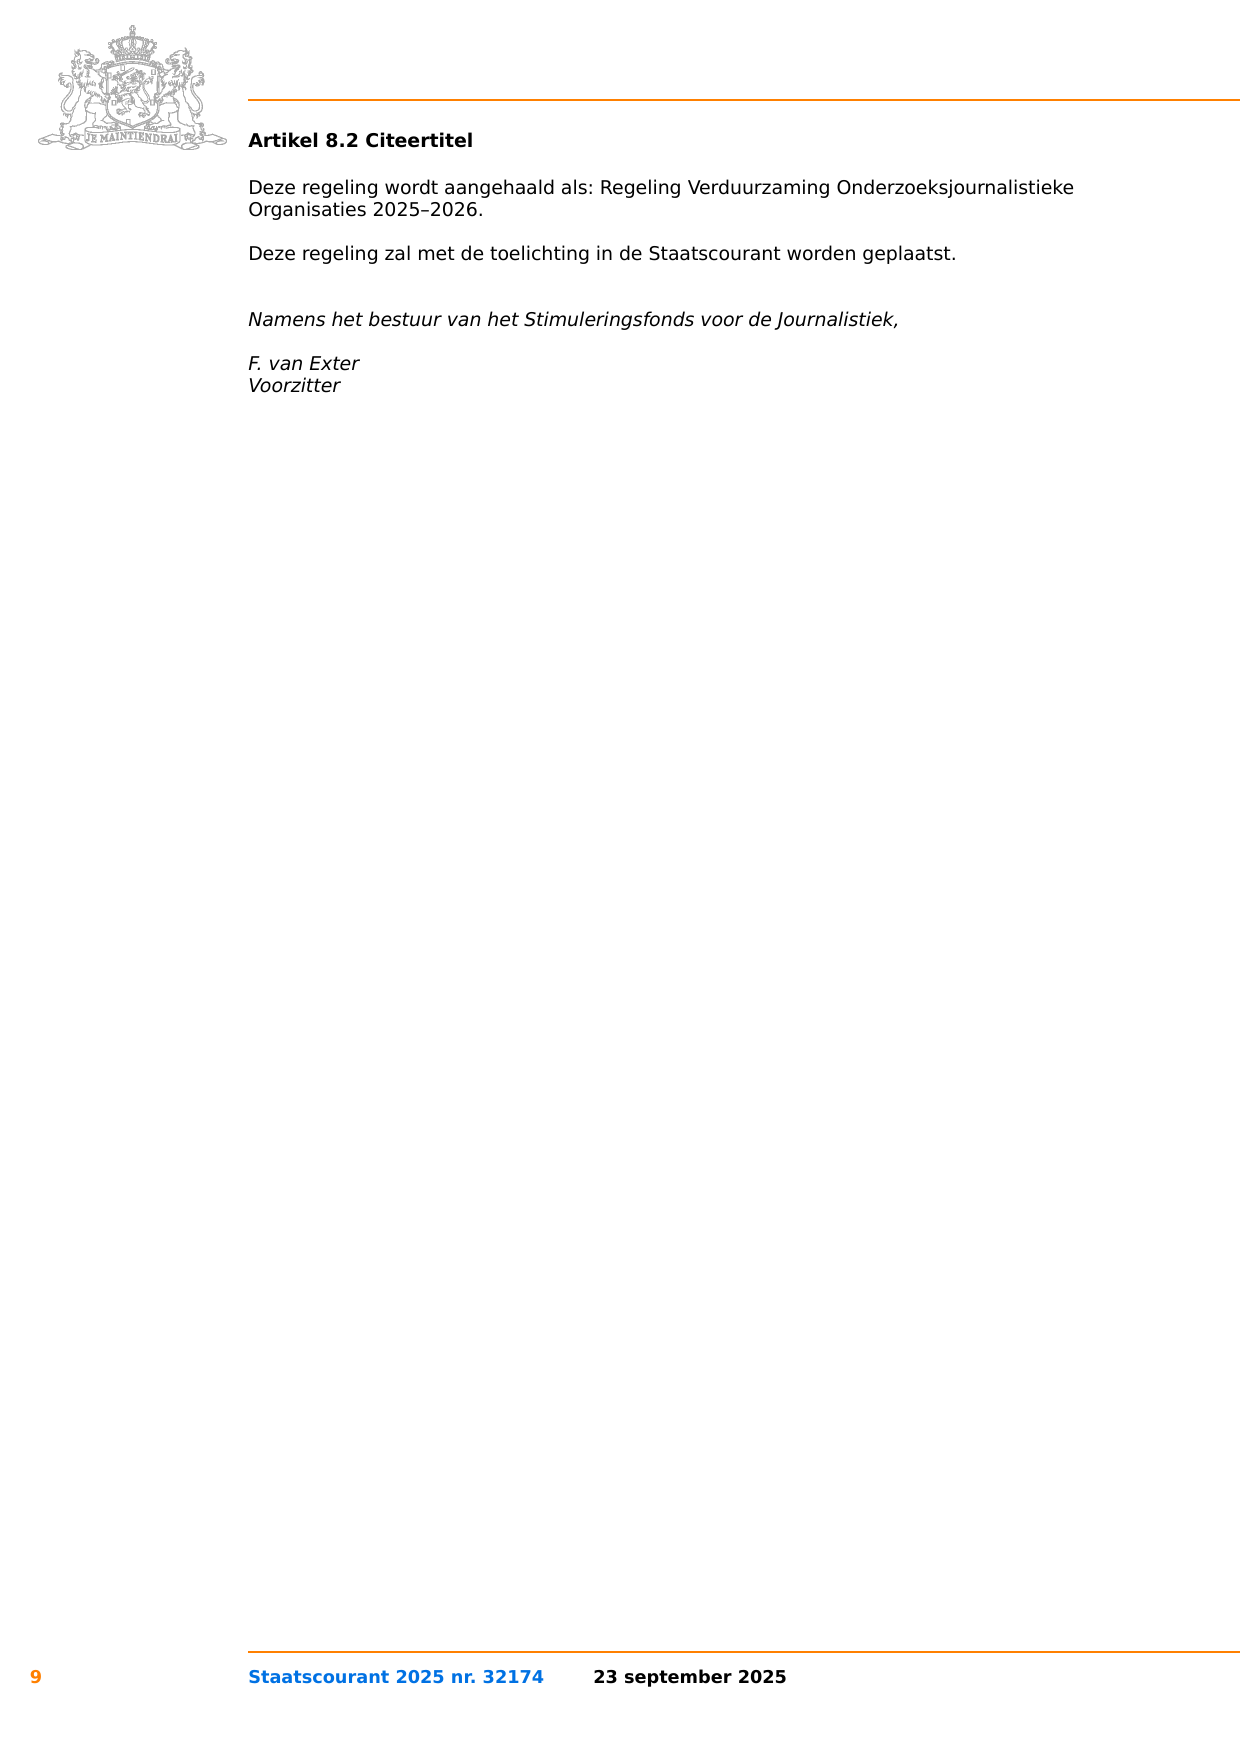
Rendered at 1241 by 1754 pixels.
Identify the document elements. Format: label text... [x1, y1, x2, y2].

text Namens het bestuur van het Stimuleringsfonds voor de Journalistiek, F. van Exter Voorzitter [248, 287, 1163, 396]
text Deze regeling zal met de toelichting in de Staatscourant worden geplaatst. [248, 243, 1163, 265]
subtitle Artikel 8.2 Citeertitel [248, 130, 1163, 152]
picture [38, 25, 227, 150]
text Deze regeling wordt aangehaald als: Regeling Verduurzaming Onderzoeksjournalistieke Organisaties 2025–2026. [248, 177, 1163, 221]
